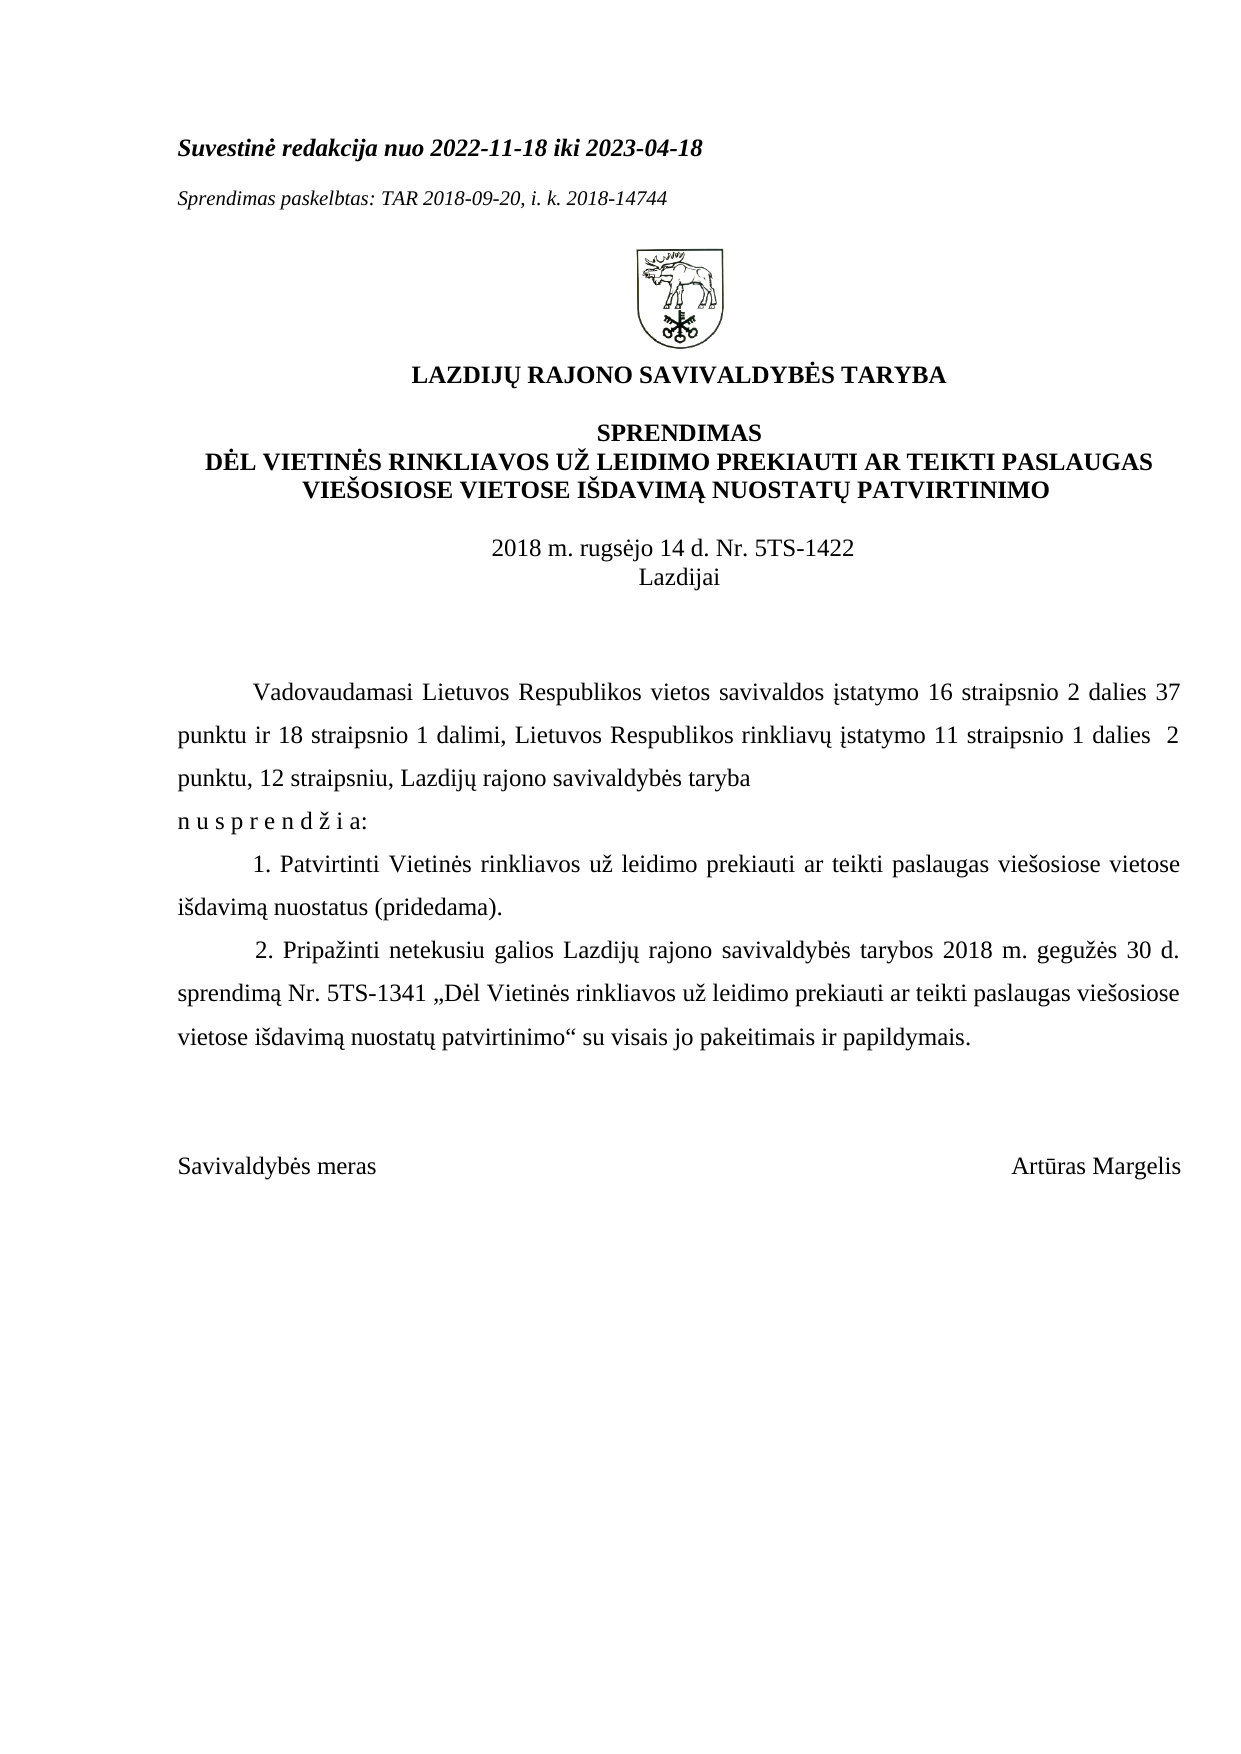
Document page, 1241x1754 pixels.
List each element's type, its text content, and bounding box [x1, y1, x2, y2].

text DĖL VIETINĖS RINKLIAVOS UŽ LEIDIMO PREKIAUTI AR TEIKTI PASLAUGAS VIEŠOSIOSE VIETOSE IŠDAVIMĄ NUOSTATŲ PATVIRTINIMO [177, 447, 1181, 504]
text SPRENDIMAS [177, 418, 1181, 447]
text Vadovaudamasi Lietuvos Respublikos vietos savivaldos įstatymo 16 straipsnio 2 dalies 37 punktu ir 18 straipsnio 1 dalimi, Lietuvos Respublikos rinkliavų įstatymo 11 straipsnio 1 dalies 2 punktu, 12 straipsniu, Lazdijų rajono savivaldybės taryba [177, 677, 1181, 792]
text Savivaldybės meras Artūras Margelis [177, 1151, 1181, 1180]
text 2. Pripažinti netekusiu galios Lazdijų rajono savivaldybės tarybos 2018 m. gegužės 30 d. sprendimą Nr. 5TS-1341 „Dėl Vietinės rinkliavos už leidimo prekiauti ar teikti paslaugas viešosiose vietose išdavimą nuostatų patvirtinimo“ su visais jo pakeitimais ir papildymais. [177, 935, 1181, 1050]
text 1. Patvirtinti Vietinės rinkliavos už leidimo prekiauti ar teikti paslaugas viešosiose vietose išdavimą nuostatus (pridedama). [177, 849, 1181, 921]
text Lazdijai [177, 562, 1181, 590]
text LAZDIJŲ RAJONO SAVIVALDYBĖS TARYBA [177, 360, 1181, 389]
text n u s p r e n d ž i a: [177, 806, 1181, 835]
text Sprendimas paskelbtas: TAR 2018-09-20, i. k. 2018-14744 [177, 186, 1181, 210]
text Suvestinė redakcija nuo 2022-11-18 iki 2023-04-18 [177, 133, 1181, 162]
text 2018 m. rugsėjo 14 d. Nr. 5TS-1422 [177, 533, 1181, 562]
